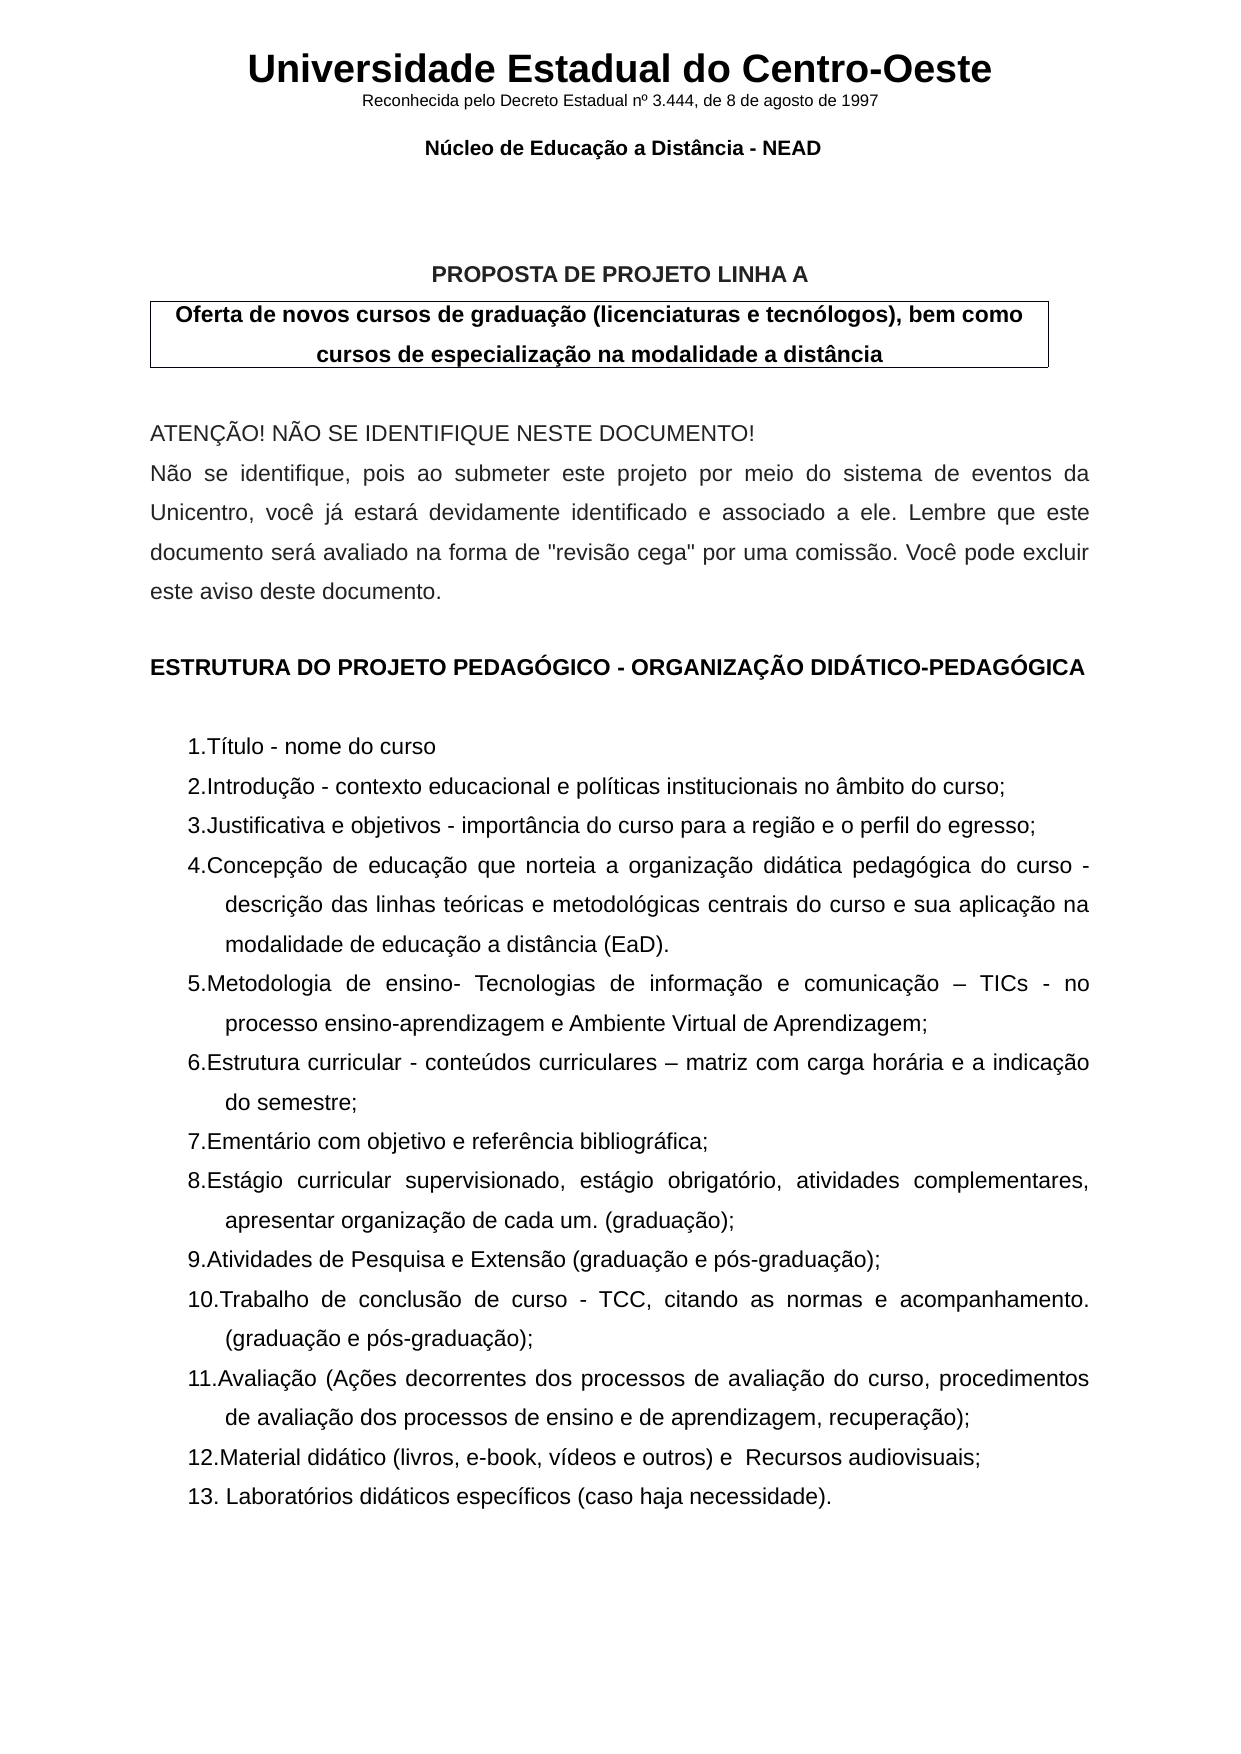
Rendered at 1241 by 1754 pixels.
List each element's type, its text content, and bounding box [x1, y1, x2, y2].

list Estrutura curricular - conteúdos curriculares – matriz com carga horária e a indicação do semestre; [187, 1049, 1090, 1115]
list Atividades de Pesquisa e Extensão (graduação e pós-graduação); [187, 1246, 1090, 1273]
text PROPOSTA DE PROJETO LINHA A [150, 261, 1090, 287]
list Ementário com objetivo e referência bibliográfica; [187, 1128, 1090, 1154]
text ATENÇÃO! NÃO SE IDENTIFIQUE NESTE DOCUMENTO! [150, 420, 1090, 446]
list Laboratórios didáticos específicos (caso haja necessidade). [187, 1483, 1090, 1510]
list Material didático (livros, e-book, vídeos e outros) e Recursos audiovisuais; [187, 1444, 1090, 1470]
list Estágio curricular supervisionado, estágio obrigatório, atividades complementares, apresentar organização de cada um. (graduação); [187, 1167, 1090, 1233]
list Introdução - contexto educacional e políticas institucionais no âmbito do curso; [187, 773, 1090, 799]
list Título - nome do curso [187, 733, 1090, 759]
list Avaliação (Ações decorrentes dos processos de avaliação do curso, procedimentos de avaliação dos processos de ensino e de aprendizagem, recuperação); [187, 1365, 1090, 1431]
list Metodologia de ensino- Tecnologias de informação e comunicação – TICs - no processo ensino-aprendizagem e Ambiente Virtual de Aprendizagem; [187, 970, 1090, 1036]
list Concepção de educação que norteia a organização didática pedagógica do curso - descrição das linhas teóricas e metodológicas centrais do curso e sua aplicação na modalidade de educação a distância (EaD). [187, 852, 1090, 957]
text Oferta de novos cursos de graduação (licenciaturas e tecnólogos), bem como cursos de especialização na modalidade a distância [151, 302, 1048, 367]
text Não se identifique, pois ao submeter este projeto por meio do sistema de eventos da Unicentro, você já estará devidamente identificado e associado a ele. Lembre que este documento será avaliado na forma de "revisão cega" por uma comissão. Você pode excluir este aviso deste documento. [150, 459, 1090, 604]
list Trabalho de conclusão de curso - TCC, citando as normas e acompanhamento. (graduação e pós-graduação); [187, 1286, 1090, 1352]
list Justificativa e objetivos - importância do curso para a região e o perfil do egresso; [187, 812, 1090, 838]
text ESTRUTURA DO PROJETO PEDAGÓGICO - ORGANIZAÇÃO DIDÁTICO-PEDAGÓGICA [150, 657, 1090, 681]
